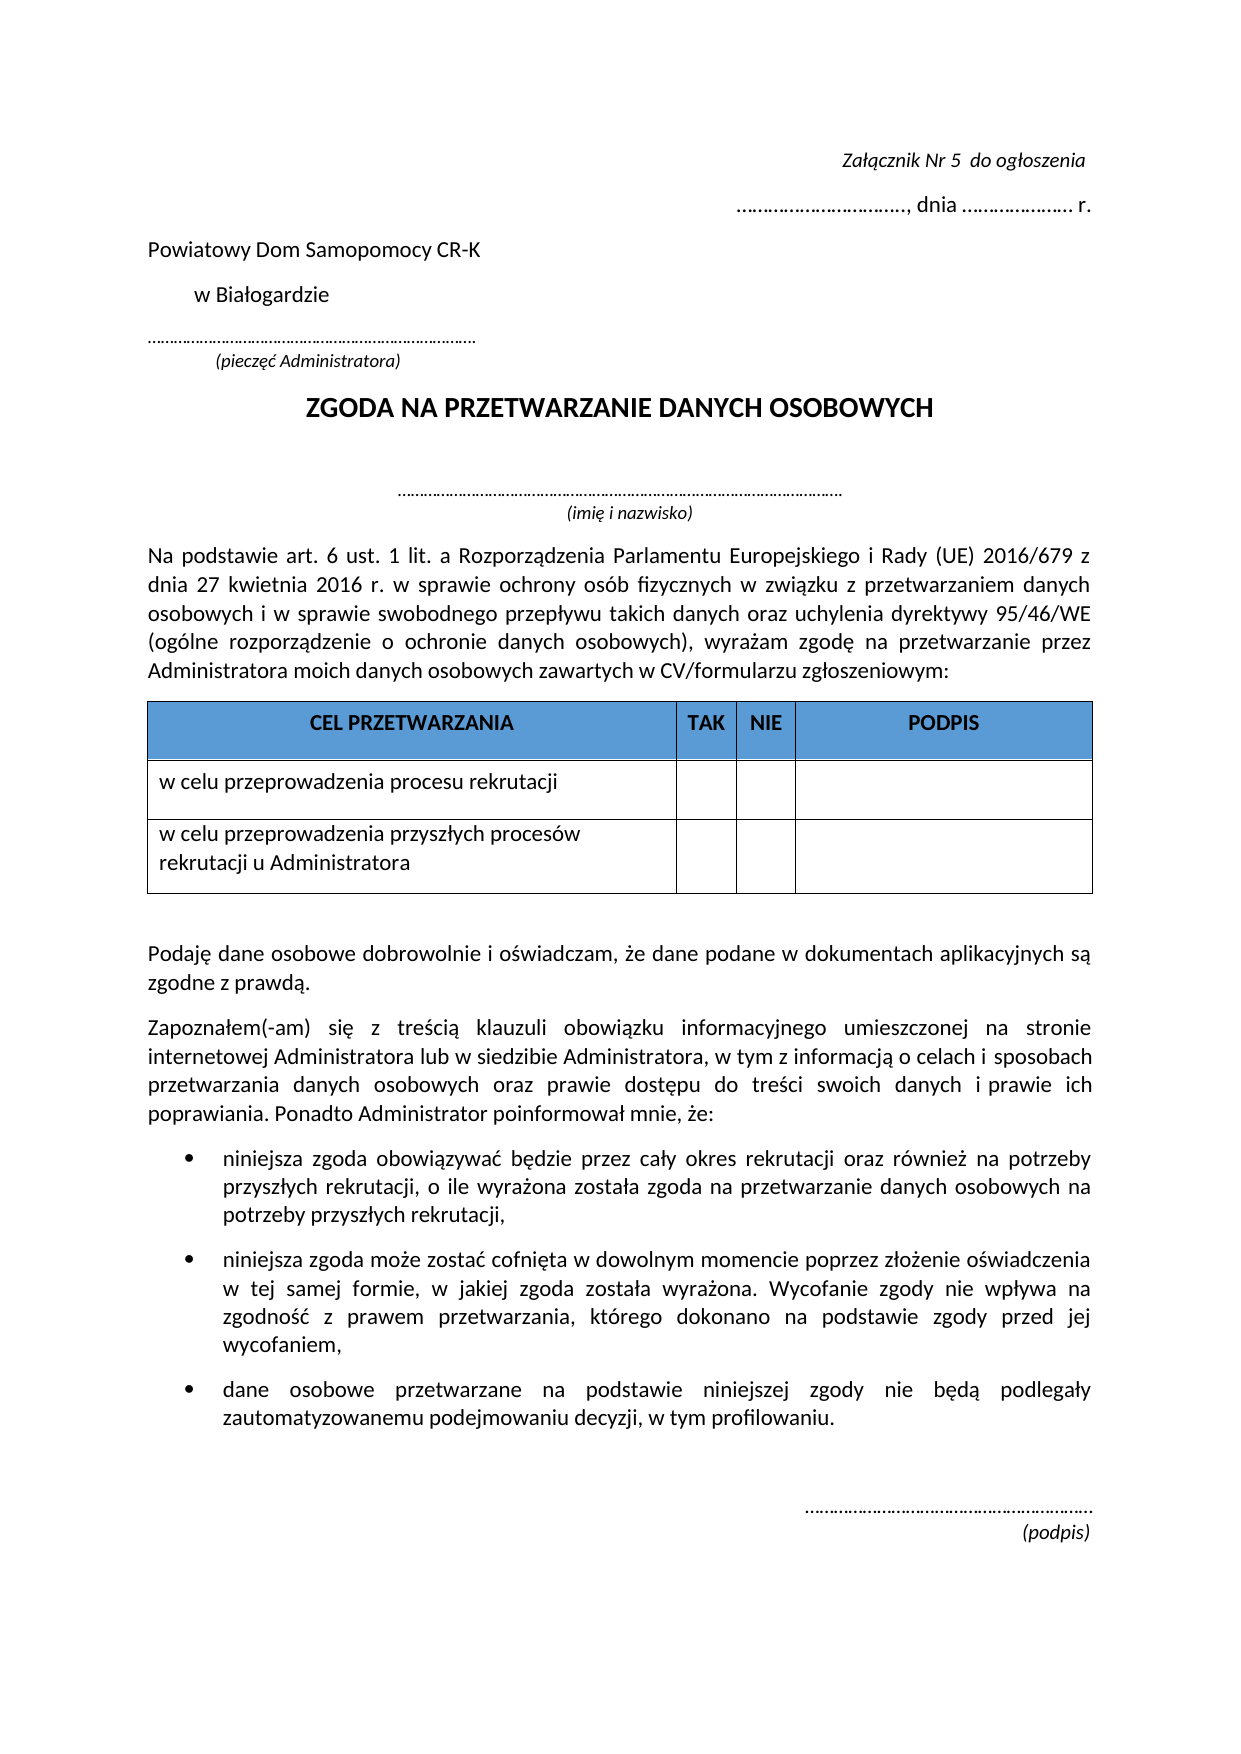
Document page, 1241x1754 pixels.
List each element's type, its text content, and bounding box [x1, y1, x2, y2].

table_cell [737, 820, 795, 893]
table_header PODPIS [796, 702, 1092, 759]
table_cell [737, 761, 795, 818]
table_cell w celu przeprowadzenia przyszłych procesów rekrutacji u Administratora [148, 820, 676, 893]
text …………………………………………………… (podpis) [148, 1493, 1093, 1545]
text Załącznik Nr 5 do ogłoszenia [148, 148, 1093, 173]
text w Białogardzie [148, 281, 1093, 308]
table_header CEL PRZETWARZANIA [148, 702, 676, 759]
list niniejsza zgoda obowiązywać będzie przez cały okres rekrutacji oraz również na potrzeby przyszłych rekrutacji, o ile wyrażona została zgoda na przetwarzanie danych osobowych na potrzeby przyszłych rekrutacji, [185, 1144, 1093, 1229]
table_cell w celu przeprowadzenia procesu rekrutacji [148, 761, 676, 818]
text Podaję dane osobowe dobrowolnie i oświadczam, że dane podane w dokumentach aplikacyjnych są zgodne z prawdą. [148, 939, 1093, 996]
list dane osobowe przetwarzane na podstawie niniejszej zgody nie będą podlegały zautomatyzowanemu podejmowaniu decyzji, w tym profilowaniu. [185, 1375, 1093, 1431]
text Zapoznałem(-am) się z treścią klauzuli obowiązku informacyjnego umieszczonej na stronie internetowej Administratora lub w siedzibie Administratora, w tym z informacją o celach i sposobach przetwarzania danych osobowych oraz prawie dostępu do treści swoich danych i prawie ich poprawiania. Ponadto Administrator poinformował mnie, że: [148, 1013, 1093, 1127]
table_cell [796, 820, 1092, 893]
table_cell [796, 761, 1092, 818]
table_header TAK [677, 702, 736, 759]
list niniejsza zgoda może zostać cofnięta w dowolnym momencie poprzez złożenie oświadczenia w tej samej formie, w jakiej zgoda została wyrażona. Wycofanie zgody nie wpływa na zgodność z prawem przetwarzania, którego dokonano na podstawie zgody przed jej wycofaniem, [185, 1246, 1093, 1358]
text …………………………………………………………………………………………. (imię i nazwisko) [148, 478, 1093, 524]
text Na podstawie art. 6 ust. 1 lit. a Rozporządzenia Parlamentu Europejskiego i Rady (UE) 2016/679 z dnia 27 kwietnia 2016 r. w sprawie ochrony osób fizycznych w związku z przetwarzaniem danych osobowych i w sprawie swobodnego przepływu takich danych oraz uchylenia dyrektywy 95/46/WE (ogólne rozporządzenie o ochronie danych osobowych), wyrażam zgodę na przetwarzanie przez Administratora moich danych osobowych zawartych w CV/formularzu zgłoszeniowym: [148, 542, 1093, 684]
text …………………………………………………………………. (pieczęć Administratora) [148, 326, 1093, 372]
table_header NIE [737, 702, 795, 759]
text ZGODA NA PRZETWARZANIE DANYCH OSOBOWYCH [148, 389, 1093, 461]
table_cell [677, 761, 736, 818]
table_cell [677, 820, 736, 893]
text Powiatowy Dom Samopomocy CR-K [148, 235, 1093, 263]
text ………………………….., dnia ………………… r. [148, 190, 1093, 218]
